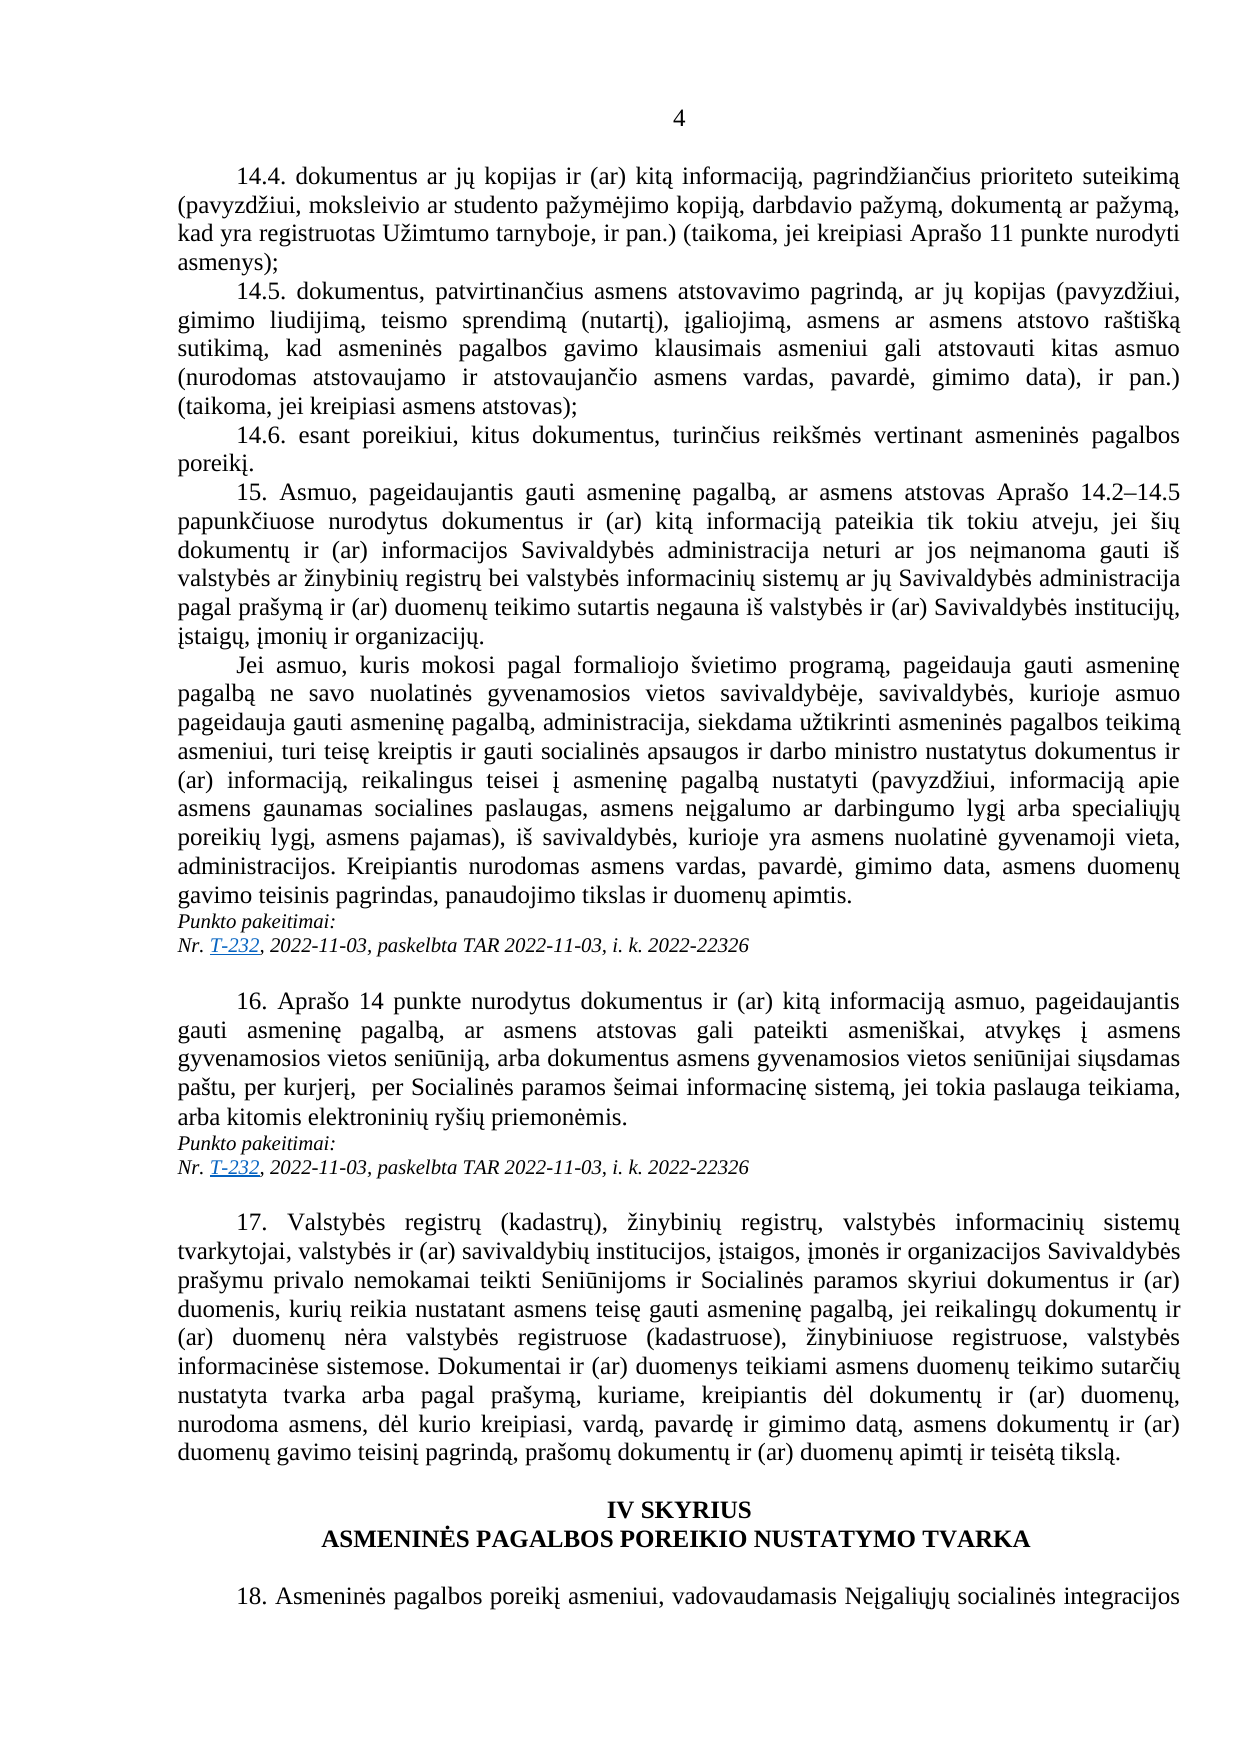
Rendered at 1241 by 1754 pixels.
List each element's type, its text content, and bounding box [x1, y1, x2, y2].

text 14.4. dokumentus ar jų kopijas ir (ar) kitą informaciją, pagrindžiančius prioriteto suteikimą (pavyzdžiui, moksleivio ar studento pažymėjimo kopiją, darbdavio pažymą, dokumentą ar pažymą, kad yra registruotas Užimtumo tarnyboje, ir pan.) (taikoma, jei kreipiasi Aprašo 11 punkte nurodyti asmenys); [177, 161, 1181, 276]
text 17. Valstybės registrų (kadastrų), žinybinių registrų, valstybės informacinių sistemų tvarkytojai, valstybės ir (ar) savivaldybių institucijos, įstaigos, įmonės ir organizacijos Savivaldybės prašymu privalo nemokamai teikti Seniūnijoms ir Socialinės paramos skyriui dokumentus ir (ar) duomenis, kurių reikia nustatant asmens teisę gauti asmeninę pagalbą, jei reikalingų dokumentų ir (ar) duomenų nėra valstybės registruose (kadastruose), žinybiniuose registruose, valstybės informacinėse sistemose. Dokumentai ir (ar) duomenys teikiami asmens duomenų teikimo sutarčių nustatyta tvarka arba pagal prašymą, kuriame, kreipiantis dėl dokumentų ir (ar) duomenų, nurodoma asmens, dėl kurio kreipiasi, vardą, pavardę ir gimimo datą, asmens dokumentų ir (ar) duomenų gavimo teisinį pagrindą, prašomų dokumentų ir (ar) duomenų apimtį ir teisėtą tikslą. [177, 1207, 1181, 1466]
text 18. Asmeninės pagalbos poreikį asmeniui, vadovaudamasis Neįgaliųjų socialinės integracijos [177, 1581, 1181, 1610]
text 14.6. esant poreikiui, kitus dokumentus, turinčius reikšmės vertinant asmeninės pagalbos poreikį. [177, 420, 1181, 477]
text Nr. T-232, 2022-11-03, paskelbta TAR 2022-11-03, i. k. 2022-22326 [177, 933, 1181, 957]
text 16. Aprašo 14 punkte nurodytus dokumentus ir (ar) kitą informaciją asmuo, pageidaujantis gauti asmeninę pagalbą, ar asmens atstovas gali pateikti asmeniškai, atvykęs į asmens gyvenamosios vietos seniūniją, arba dokumentus asmens gyvenamosios vietos seniūnijai siųsdamas paštu, per kurjerį, per Socialinės paramos šeimai informacinę sistemą, jei tokia paslauga teikiama, arba kitomis elektroninių ryšių priemonėmis. [177, 986, 1181, 1131]
text Punkto pakeitimai: [177, 1131, 1181, 1154]
text Punkto pakeitimai: [177, 909, 1181, 933]
text IV SKYRIUS [177, 1495, 1181, 1524]
text 14.5. dokumentus, patvirtinančius asmens atstovavimo pagrindą, ar jų kopijas (pavyzdžiui, gimimo liudijimą, teismo sprendimą (nutartį), įgaliojimą, asmens ar asmens atstovo raštišką sutikimą, kad asmeninės pagalbos gavimo klausimais asmeniui gali atstovauti kitas asmuo (nurodomas atstovaujamo ir atstovaujančio asmens vardas, pavardė, gimimo data), ir pan.) (taikoma, jei kreipiasi asmens atstovas); [177, 276, 1181, 420]
text ASMENINĖS PAGALBOS POREIKIO NUSTATYMO TVARKA [177, 1524, 1181, 1552]
text 15. Asmuo, pageidaujantis gauti asmeninę pagalbą, ar asmens atstovas Aprašo 14.2–14.5 papunkčiuose nurodytus dokumentus ir (ar) kitą informaciją pateikia tik tokiu atveju, jei šių dokumentų ir (ar) informacijos Savivaldybės administracija neturi ar jos neįmanoma gauti iš valstybės ar žinybinių registrų bei valstybės informacinių sistemų ar jų Savivaldybės administracija pagal prašymą ir (ar) duomenų teikimo sutartis negauna iš valstybės ir (ar) Savivaldybės institucijų, įstaigų, įmonių ir organizacijų. [177, 477, 1181, 650]
text Jei asmuo, kuris mokosi pagal formaliojo švietimo programą, pageidauja gauti asmeninę pagalbą ne savo nuolatinės gyvenamosios vietos savivaldybėje, savivaldybės, kurioje asmuo pageidauja gauti asmeninę pagalbą, administracija, siekdama užtikrinti asmeninės pagalbos teikimą asmeniui, turi teisę kreiptis ir gauti socialinės apsaugos ir darbo ministro nustatytus dokumentus ir (ar) informaciją, reikalingus teisei į asmeninę pagalbą nustatyti (pavyzdžiui, informaciją apie asmens gaunamas socialines paslaugas, asmens neįgalumo ar darbingumo lygį arba specialiųjų poreikių lygį, asmens pajamas), iš savivaldybės, kurioje yra asmens nuolatinė gyvenamoji vieta, administracijos. Kreipiantis nurodomas asmens vardas, pavardė, gimimo data, asmens duomenų gavimo teisinis pagrindas, panaudojimo tikslas ir duomenų apimtis. [177, 650, 1181, 909]
text Nr. T-232, 2022-11-03, paskelbta TAR 2022-11-03, i. k. 2022-22326 [177, 1154, 1181, 1179]
